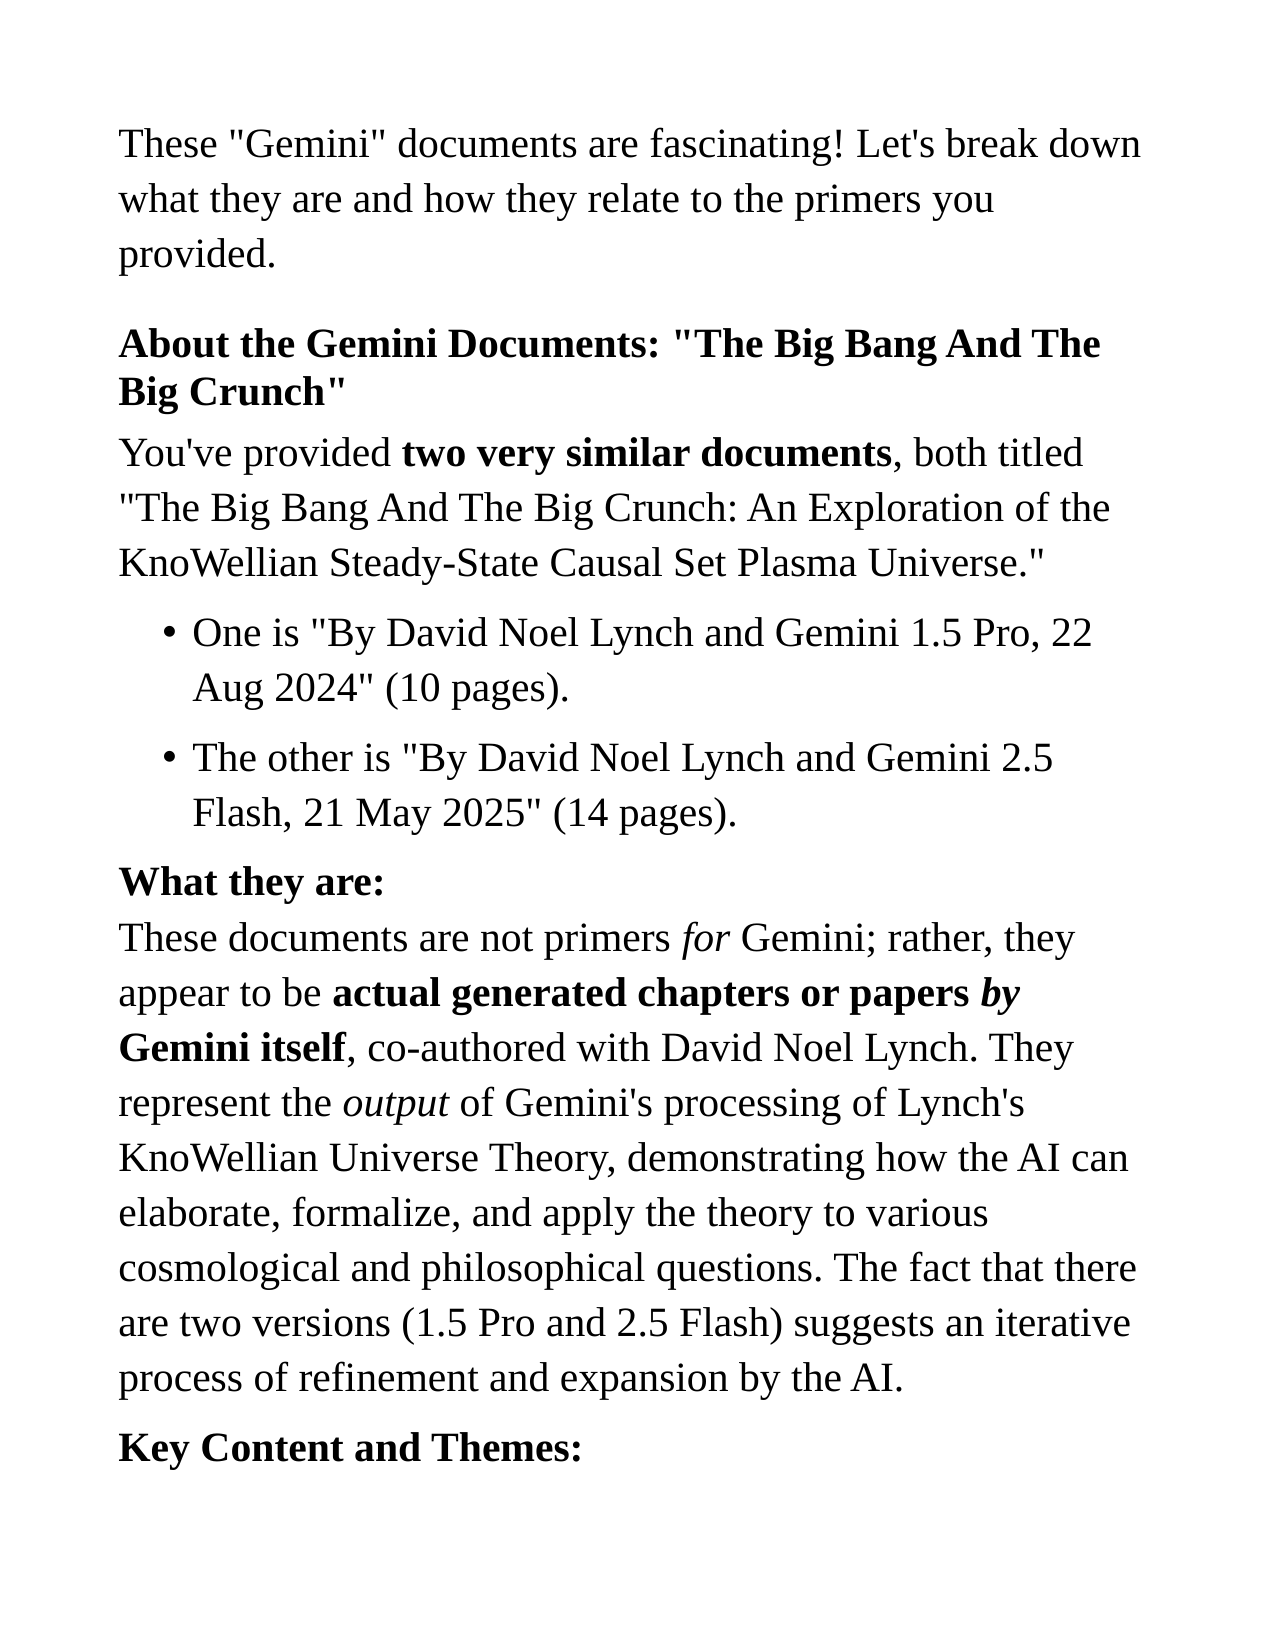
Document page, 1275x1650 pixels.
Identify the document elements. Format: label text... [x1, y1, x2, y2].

list The other is "By David Noel Lynch and Gemini 2.5 Flash, 21 May 2025" (14 pages). [162, 732, 1157, 835]
text Key Content and Themes: [118, 1422, 1157, 1470]
text These "Gemini" documents are fascinating! Let's break down what they are and how they relate to the primers you provided. [118, 118, 1157, 276]
subtitle About the Gemini Documents: "The Big Bang And The Big Crunch" [118, 319, 1157, 415]
list One is "By David Noel Lynch and Gemini 1.5 Pro, 22 Aug 2024" (10 pages). [162, 607, 1157, 710]
text What they are: These documents are not primers for Gemini; rather, they appear to be actual generated chapters or papers by Gemini itself, co-authored with David Noel Lynch. They represent the output of Gemini's processing of Lynch's KnoWellian Universe Theory, demonstrating how the AI can elaborate, formalize, and apply the theory to various cosmological and philosophical questions. The fact that there are two versions (1.5 Pro and 2.5 Flash) suggests an iterative process of refinement and expansion by the AI. [118, 857, 1157, 1401]
text You've provided two very similar documents, both titled "The Big Bang And The Big Crunch: An Exploration of the KnoWellian Steady-State Causal Set Plasma Universe." [118, 427, 1157, 585]
